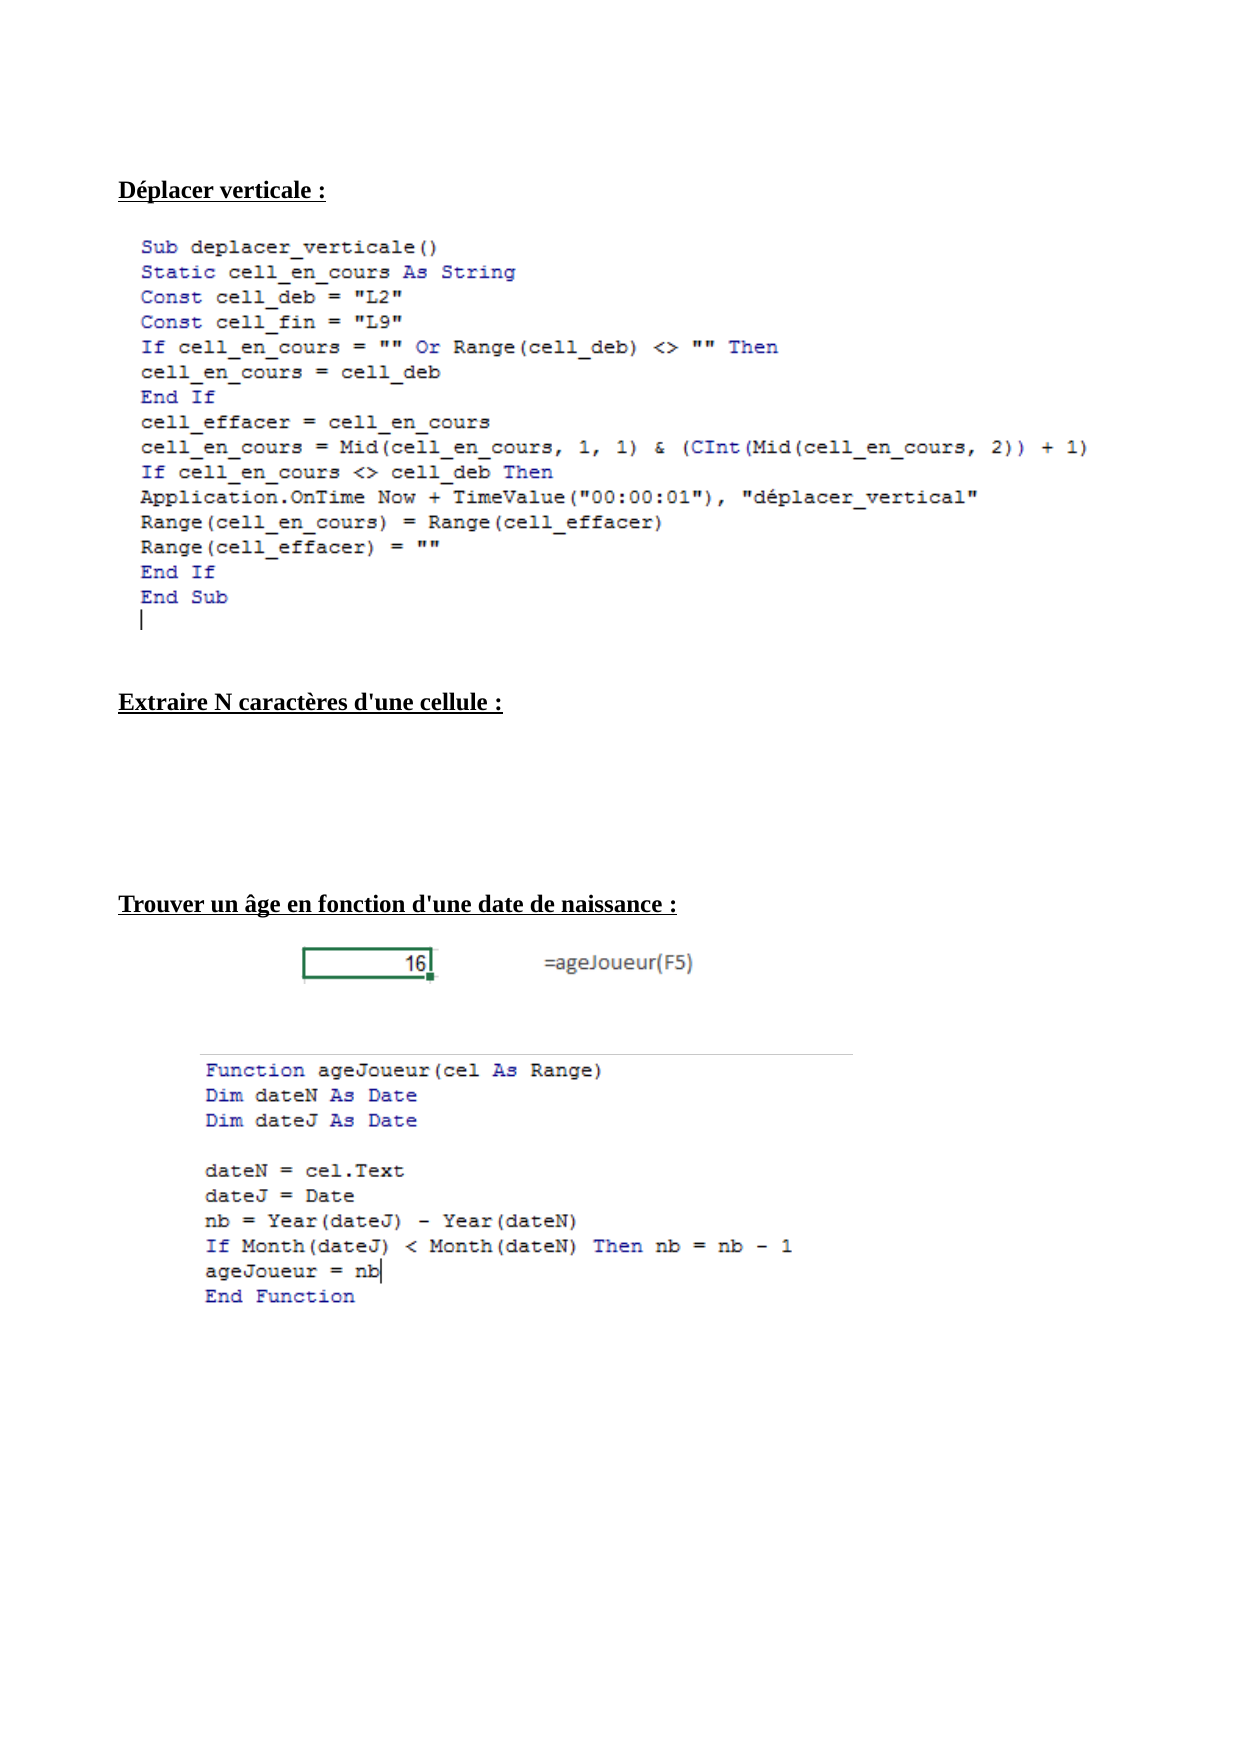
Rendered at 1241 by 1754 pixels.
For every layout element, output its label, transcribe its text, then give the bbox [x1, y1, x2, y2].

picture [301, 946, 439, 984]
picture [199, 1054, 853, 1334]
text Trouver un âge en fonction d'une date de naissance : [118, 889, 1122, 917]
text Extraire N caractères d'une cellule : [118, 687, 1122, 716]
text Déplacer verticale : [118, 176, 1122, 204]
picture [527, 946, 713, 979]
picture [133, 233, 1107, 630]
